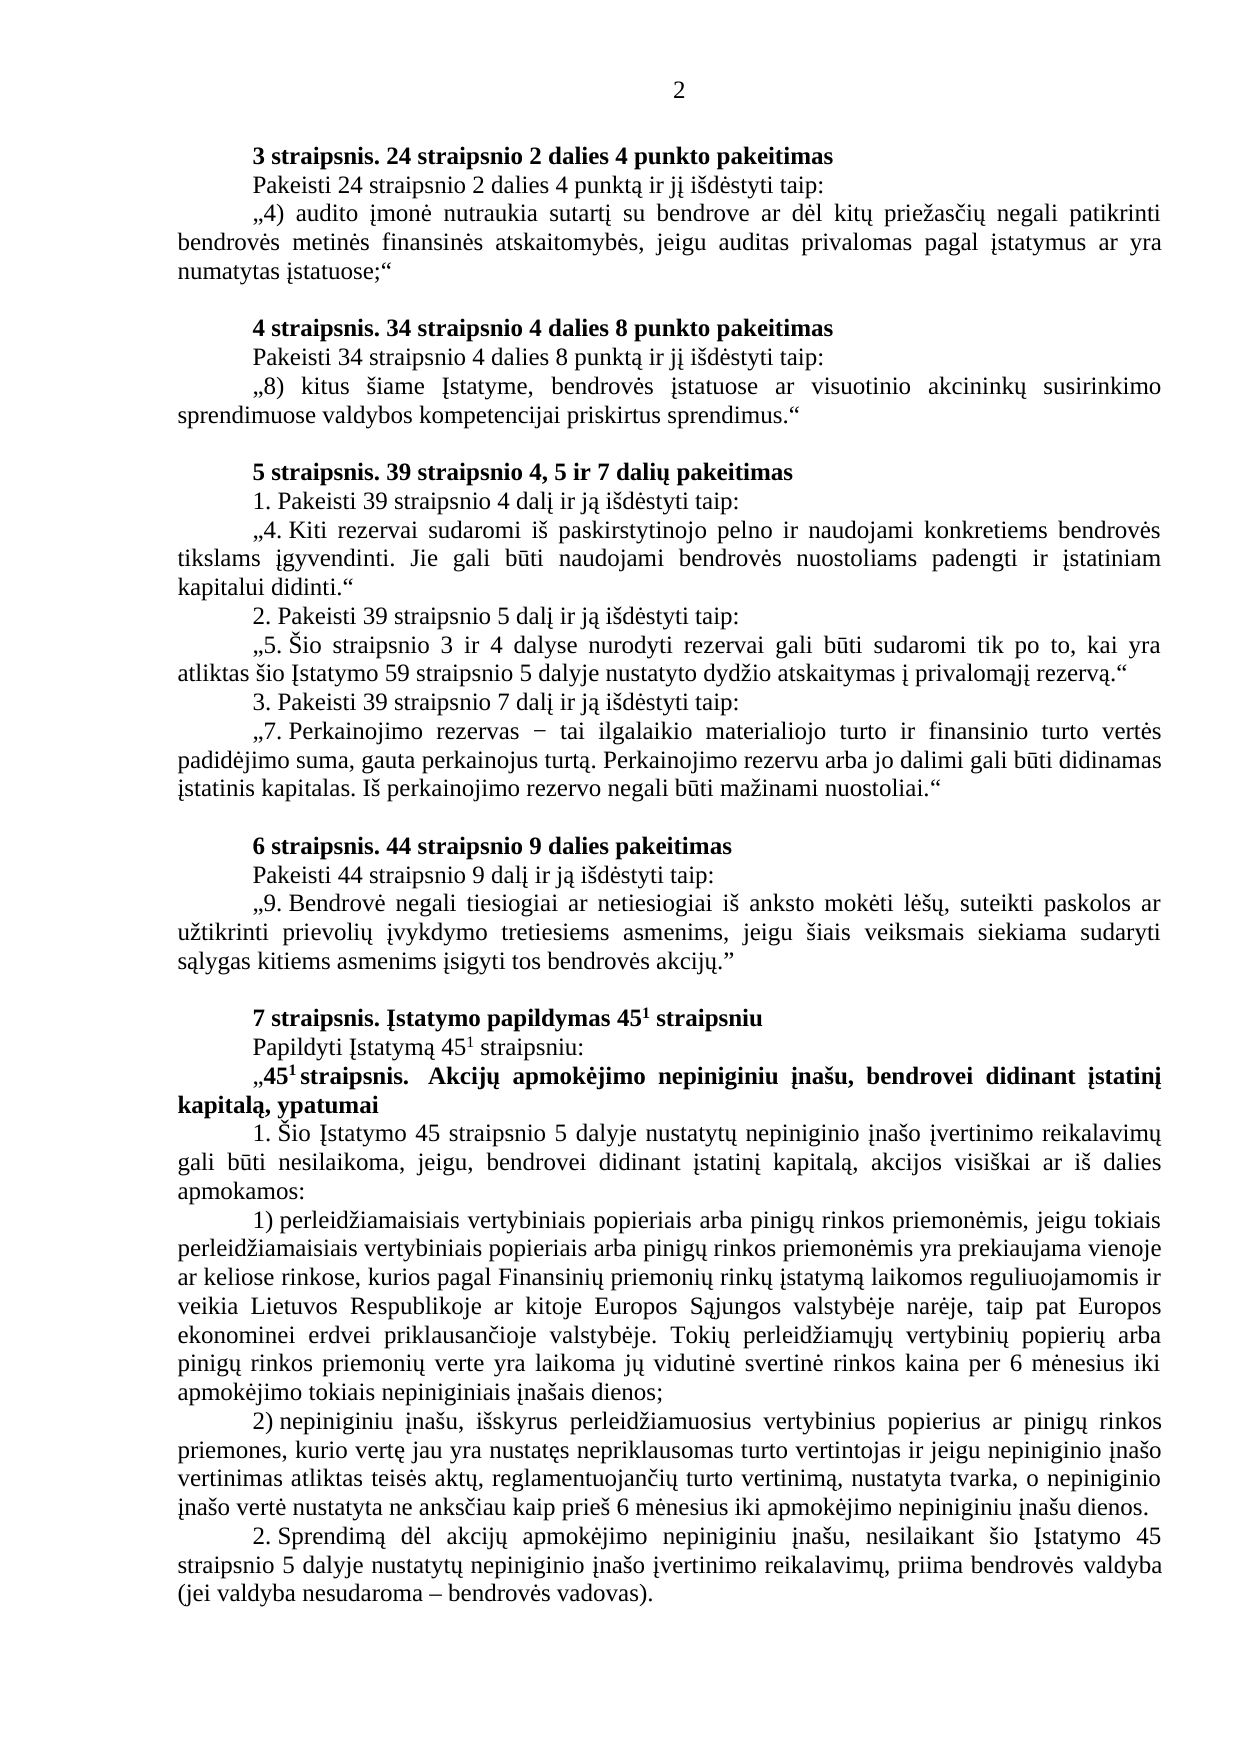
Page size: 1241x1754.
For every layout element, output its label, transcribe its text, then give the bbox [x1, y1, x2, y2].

text 6 straipsnis. 44 straipsnio 9 dalies pakeitimas [177, 831, 1162, 860]
text Pakeisti 24 straipsnio 2 dalies 4 punktą ir jį išdėstyti taip: [207, 170, 1162, 198]
text 2. Sprendimą dėl akcijų apmokėjimo nepiniginiu įnašu, nesilaikant šio Įstatymo 45 straipsnio 5 dalyje nustatytų nepiniginio įnašo įvertinimo reikalavimų, priima bendrovės valdyba (jei valdyba nesudaroma – bendrovės vadovas). [177, 1521, 1162, 1607]
text 2. Pakeisti 39 straipsnio 5 dalį ir ją išdėstyti taip: [177, 601, 1162, 630]
text „4. Kiti rezervai sudaromi iš paskirstytinojo pelno ir naudojami konkretiems bendrovės tikslams įgyvendinti. Jie gali būti naudojami bendrovės nuostoliams padengti ir įstatiniam kapitalui didinti.“ [177, 515, 1162, 601]
text Pakeisti 44 straipsnio 9 dalį ir ją išdėstyti taip: [177, 860, 1162, 888]
text 3. Pakeisti 39 straipsnio 7 dalį ir ją išdėstyti taip: [177, 687, 1162, 716]
text 4 straipsnis. 34 straipsnio 4 dalies 8 punkto pakeitimas [177, 313, 1162, 342]
text 1. Pakeisti 39 straipsnio 4 dalį ir ją išdėstyti taip: [177, 486, 1162, 515]
text Papildyti Įstatymą 451 straipsniu: [177, 1032, 1162, 1061]
text Pakeisti 34 straipsnio 4 dalies 8 punktą ir jį išdėstyti taip: [177, 342, 1162, 371]
text 3 straipsnis. 24 straipsnio 2 dalies 4 punkto pakeitimas [207, 141, 1162, 170]
text „7. Perkainojimo rezervas − tai ilgalaikio materialiojo turto ir finansinio turto vertės padidėjimo suma, gauta perkainojus turtą. Perkainojimo rezervu arba jo dalimi gali būti didinamas įstatinis kapitalas. Iš perkainojimo rezervo negali būti mažinami nuostoliai.“ [177, 716, 1162, 802]
text „8) kitus šiame Įstatyme, bendrovės įstatuose ar visuotinio akcininkų susirinkimo sprendimuose valdybos kompetencijai priskirtus sprendimus.“ [177, 371, 1162, 428]
text „451 straipsnis. Akcijų apmokėjimo nepiniginiu įnašu, bendrovei didinant įstatinį kapitalą, ypatumai [177, 1061, 1162, 1118]
text „9. Bendrovė negali tiesiogiai ar netiesiogiai iš anksto mokėti lėšų, suteikti paskolos ar užtikrinti prievolių įvykdymo tretiesiems asmenims, jeigu šiais veiksmais siekiama sudaryti sąlygas kitiems asmenims įsigyti tos bendrovės akcijų.” [177, 888, 1162, 975]
text „5. Šio straipsnio 3 ir 4 dalyse nurodyti rezervai gali būti sudaromi tik po to, kai yra atliktas šio Įstatymo 59 straipsnio 5 dalyje nustatyto dydžio atskaitymas į privalomąjį rezervą.“ [177, 630, 1162, 687]
text 1) perleidžiamaisiais vertybiniais popieriais arba pinigų rinkos priemonėmis, jeigu tokiais perleidžiamaisiais vertybiniais popieriais arba pinigų rinkos priemonėmis yra prekiaujama vienoje ar keliose rinkose, kurios pagal Finansinių priemonių rinkų įstatymą laikomos reguliuojamomis ir veikia Lietuvos Respublikoje ar kitoje Europos Sąjungos valstybėje narėje, taip pat Europos ekonominei erdvei priklausančioje valstybėje. Tokių perleidžiamųjų vertybinių popierių arba pinigų rinkos priemonių verte yra laikoma jų vidutinė svertinė rinkos kaina per 6 mėnesius iki apmokėjimo tokiais nepiniginiais įnašais dienos; [177, 1205, 1162, 1406]
text 2) nepiniginiu įnašu, išskyrus perleidžiamuosius vertybinius popierius ar pinigų rinkos priemones, kurio vertę jau yra nustatęs nepriklausomas turto vertintojas ir jeigu nepiniginio įnašo vertinimas atliktas teisės aktų, reglamentuojančių turto vertinimą, nustatyta tvarka, o nepiniginio įnašo vertė nustatyta ne anksčiau kaip prieš 6 mėnesius iki apmokėjimo nepiniginiu įnašu dienos. [177, 1406, 1162, 1521]
text 7 straipsnis. Įstatymo papildymas 451 straipsniu [177, 1003, 1162, 1032]
text 5 straipsnis. 39 straipsnio 4, 5 ir 7 dalių pakeitimas [177, 457, 1162, 486]
text „4) audito įmonė nutraukia sutartį su bendrove ar dėl kitų priežasčių negali patikrinti bendrovės metinės finansinės atskaitomybės, jeigu auditas privalomas pagal įstatymus ar yra numatytas įstatuose;“ [177, 198, 1162, 285]
text 1. Šio Įstatymo 45 straipsnio 5 dalyje nustatytų nepiniginio įnašo įvertinimo reikalavimų gali būti nesilaikoma, jeigu, bendrovei didinant įstatinį kapitalą, akcijos visiškai ar iš dalies apmokamos: [177, 1118, 1162, 1205]
